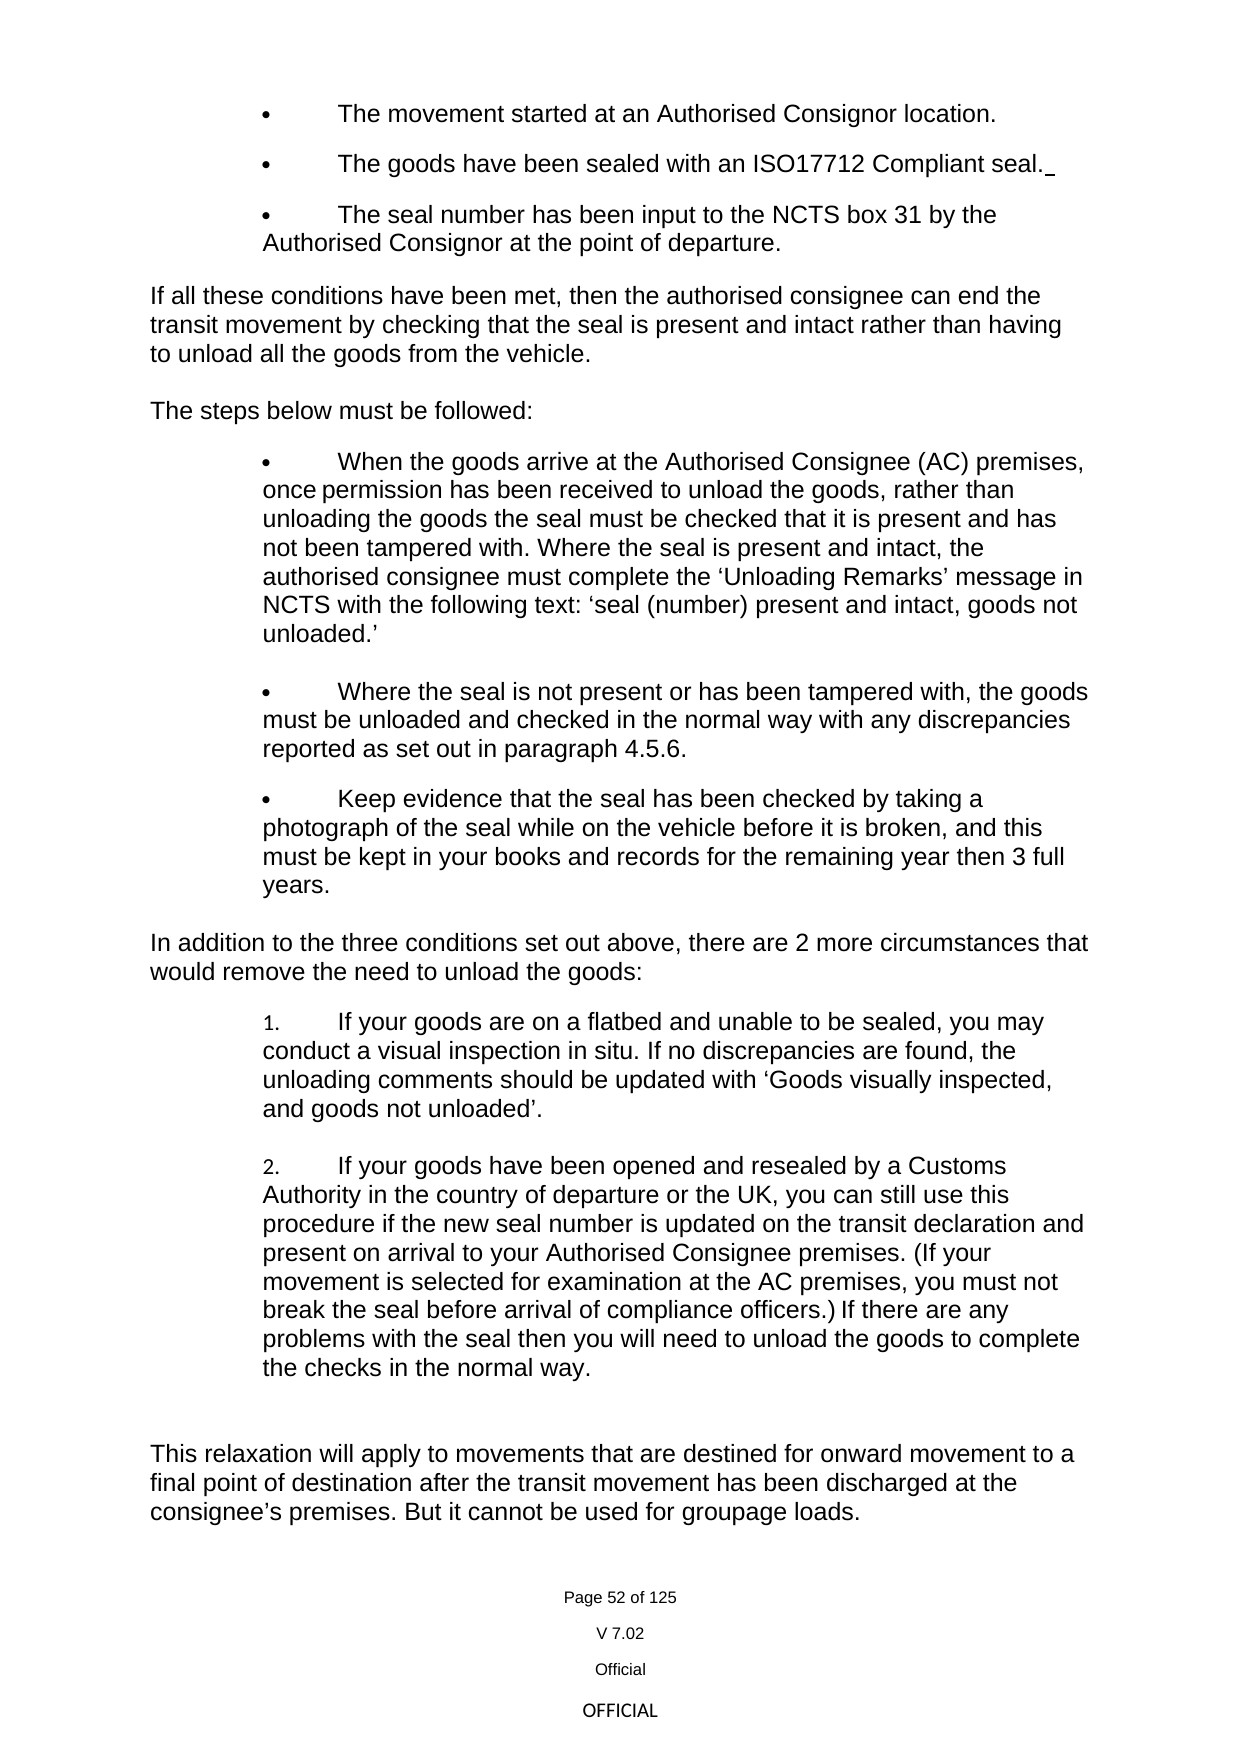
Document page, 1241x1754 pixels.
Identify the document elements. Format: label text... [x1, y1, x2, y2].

list Keep evidence that the seal has been checked by taking a photograph of the seal while on the vehicle before it is broken, and this must be kept in your books and records for the remaining year then 3 full years. [262, 784, 1090, 899]
list If your goods have been opened and resealed by a Customs Authority in the country of departure or the UK, you can still use this procedure if the new seal number is updated on the transit declaration and present on arrival to your Authorised Consignee premises. (If your movement is selected for examination at the AC premises, you must not break the seal before arrival of compliance officers.) If there are any problems with the seal then you will need to unload the goods to complete the checks in the normal way. [262, 1151, 1090, 1382]
list Where the seal is not present or has been tampered with, the goods must be unloaded and checked in the normal way with any discrepancies reported as set out in paragraph 4.5.6. [262, 676, 1090, 763]
list The movement started at an Authorised Consignor location. [262, 99, 1090, 128]
text This relaxation will apply to movements that are destined for onward movement to a final point of destination after the transit movement has been discharged at the consignee’s premises. But it cannot be used for groupage loads. [150, 1439, 1090, 1525]
text In addition to the three conditions set out above, there are 2 more circumstances that would remove the need to unload the goods: [150, 928, 1090, 986]
text If all these conditions have been met, then the authorised consignee can end the transit movement by checking that the seal is present and intact rather than having to unload all the goods from the vehicle. [150, 281, 1090, 367]
list The goods have been sealed with an ISO17712 Compliant seal. [262, 149, 1090, 178]
list When the goods arrive at the Authorised Consignee (AC) premises, once permission has been received to unload the goods, rather than unloading the goods the seal must be checked that it is present and has not been tampered with. Where the seal is present and intact, the authorised consignee must complete the ‘Unloading Remarks’ message in NCTS with the following text: ‘seal (number) present and intact, goods not unloaded.’ [262, 446, 1090, 648]
text The steps below must be followed: [150, 396, 1090, 425]
list The seal number has been input to the NCTS box 31 by the Authorised Consignor at the point of departure. [262, 200, 1090, 257]
list If your goods are on a flatbed and unable to be sealed, you may conduct a visual inspection in situ. If no discrepancies are found, the unloading comments should be updated with ‘Goods visually inspected, and goods not unloaded’. [262, 1007, 1090, 1122]
